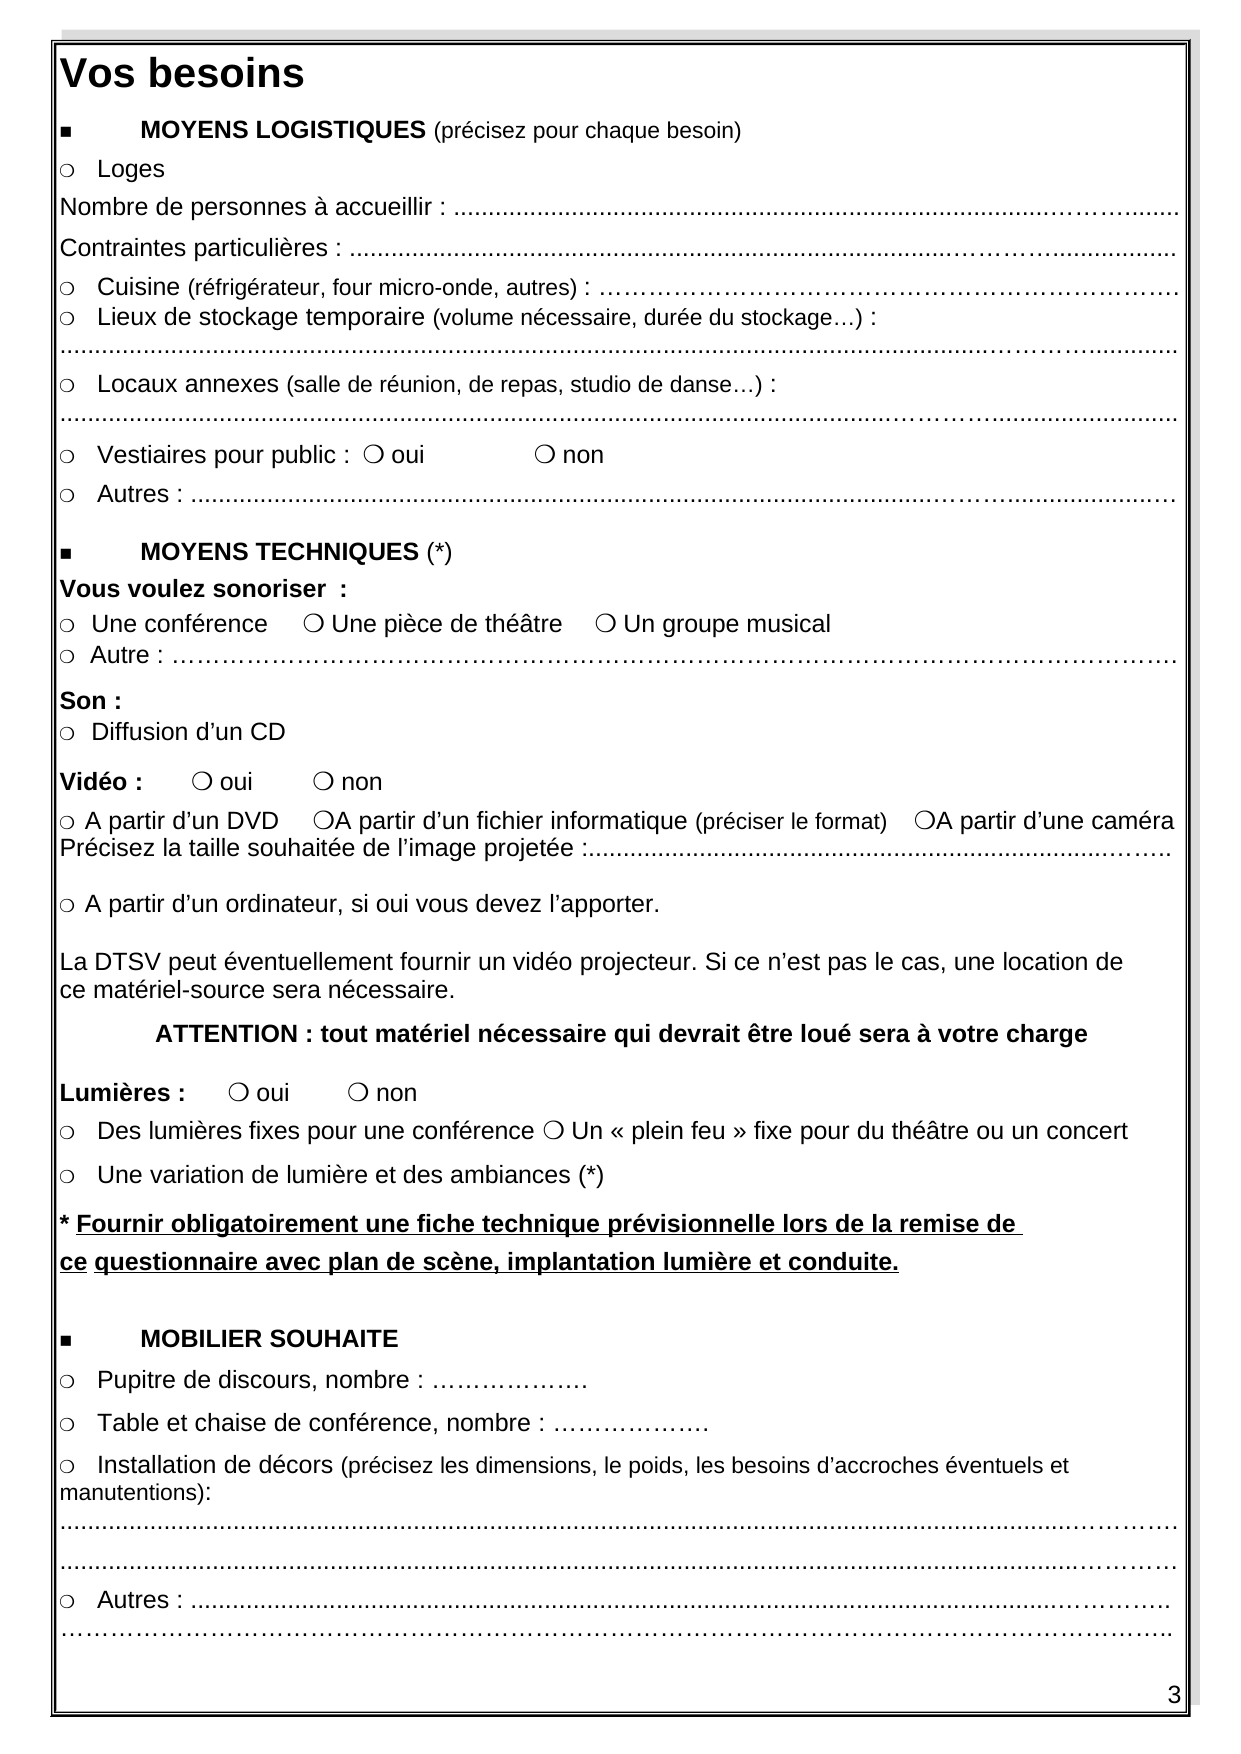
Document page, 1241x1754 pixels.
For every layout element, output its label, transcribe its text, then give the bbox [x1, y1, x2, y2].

subtitle Vos besoins [59, 48, 1196, 96]
list Loges [59, 151, 1196, 185]
list MOBILIER SOUHAITE [59, 1323, 1196, 1352]
list Une conférence ❍ Une pièce de théâtre ❍ Un groupe musical [59, 609, 1196, 639]
text ........................................................................................................................…………........................... [59, 399, 1196, 427]
text Contraintes particulières : .......................................................................................………….................. [59, 233, 1196, 261]
list Vestiaires pour public : ❍ oui ❍ non [59, 437, 1196, 471]
list Lieux de stockage temporaire (volume nécessaire, durée du stockage…) : [59, 301, 1196, 331]
text ......................................................................................................................................…………............. [59, 331, 1196, 359]
list Autres : ...........................................................................................................……….....................… [59, 476, 1196, 510]
text Nombre de personnes à accueillir : ......................................................................................………........ [59, 192, 1196, 220]
list Des lumières fixes pour une conférence ❍ Un « plein feu » fixe pour du théâtre ou un concert [59, 1113, 1196, 1147]
subtitle Son : [59, 687, 1196, 715]
list Locaux annexes (salle de réunion, de repas, studio de danse…) : [59, 368, 1196, 399]
text ..................................................................................................................................................…………. [59, 1506, 1196, 1535]
list Autres : .............................................................................................................................………….. [59, 1583, 1196, 1614]
text ...................................................................................................................................................………… [59, 1546, 1196, 1575]
text La DTSV peut éventuellement fournir un vidéo projecteur. Si ce n’est pas le cas, une location de ce matériel-source sera nécessaire. [59, 947, 1154, 1004]
list Cuisine (réfrigérateur, four micro-onde, autres) : ……………………………………………………………. [59, 271, 1196, 301]
list Table et chaise de conférence, nombre : ………………. [59, 1404, 1196, 1438]
text Vous voulez sonoriser : [59, 574, 1196, 602]
subtitle MOYENS TECHNIQUES (*) [59, 537, 1196, 566]
text Lumières : ❍ oui ❍ non [59, 1074, 1196, 1109]
list MOYENS LOGISTIQUES (précisez pour chaque besoin) [59, 115, 1196, 144]
list A partir d’un ordinateur, si oui vous devez l’apporter. [59, 886, 1196, 920]
text …………………………………………………………………………………………………………………….. [59, 1614, 1196, 1642]
list Installation de décors (précisez les dimensions, le poids, les besoins d’accroches éventuels et manutentions): [59, 1448, 1069, 1506]
list Une variation de lumière et des ambiances (*) [59, 1157, 1196, 1191]
subtitle Fournir obligatoirement une fiche technique prévisionnelle lors de la remise de ce questionnaire avec plan de scène, implantation lumière et conduite. [59, 1209, 1050, 1276]
list Autre : …………………………………………………………………………………………………………. [59, 639, 1196, 669]
subtitle ATTENTION : tout matériel nécessaire qui devrait être loué sera à votre charge [155, 1019, 1196, 1047]
list Pupitre de discours, nombre : ………………. [59, 1362, 1196, 1396]
list Diffusion d’un CD [59, 715, 1196, 746]
text Vidéo : ❍ oui ❍ non [59, 763, 1196, 797]
list A partir d’un DVD ❍A partir d’un fichier informatique (préciser le format) ❍A partir d’une caméra Précisez la taille souhaitée de l’image projetée :...........................................................................…….. [59, 804, 1177, 862]
